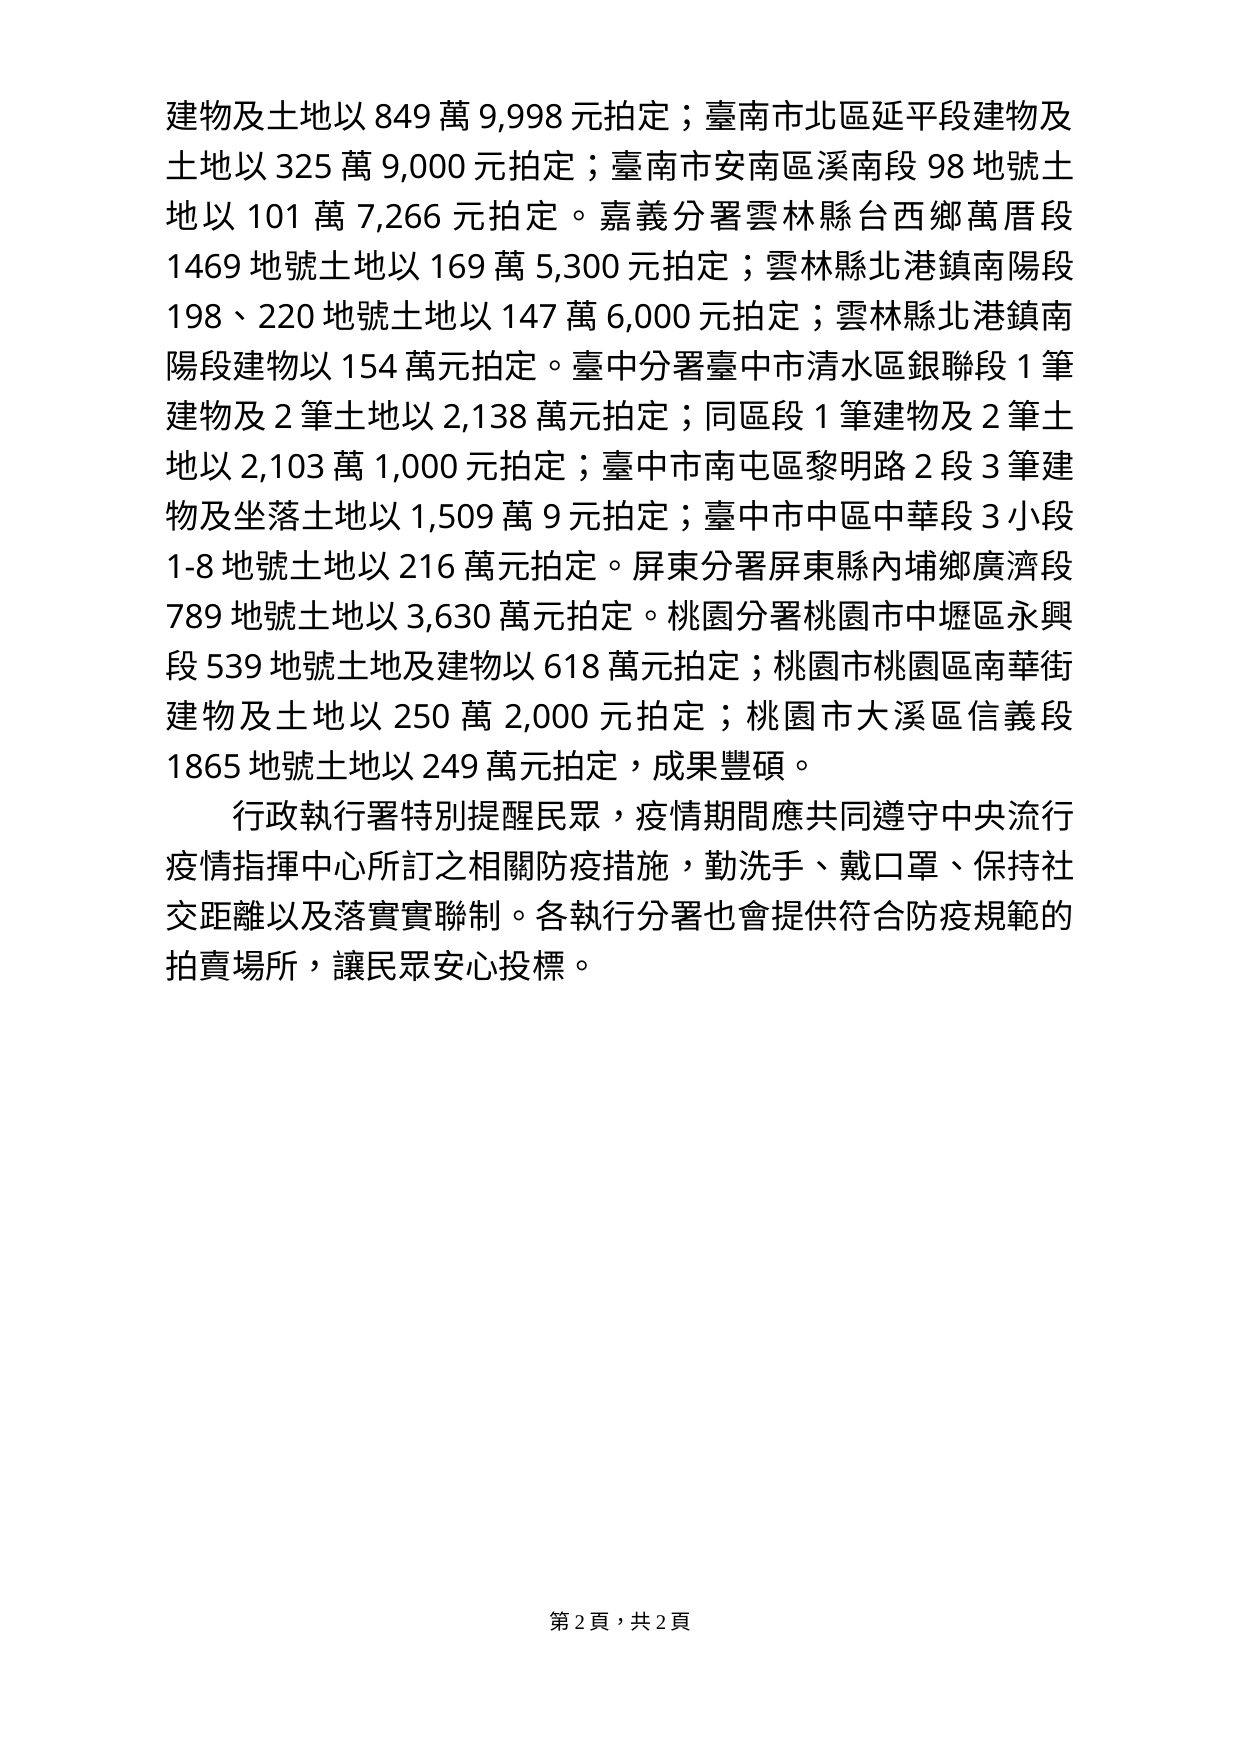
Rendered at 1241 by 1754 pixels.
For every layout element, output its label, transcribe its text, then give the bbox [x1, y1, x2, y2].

text 建物及土地以849萬9,998元拍定；臺南市北區延平段建物及土地以325萬9,000元拍定；臺南市安南區溪南段98地號土地以101萬7,266元拍定。嘉義分署雲林縣台西鄉萬厝段1469地號土地以169萬5,300元拍定；雲林縣北港鎮南陽段198、220地號土地以147萬6,000元拍定；雲林縣北港鎮南陽段建物以154萬元拍定。臺中分署臺中市清水區銀聯段1筆建物及2筆土地以2,138萬元拍定；同區段1筆建物及2筆土地以2,103萬1,000元拍定；臺中市南屯區黎明路2段3筆建物及坐落土地以1,509萬9元拍定；臺中市中區中華段3小段1-8地號土地以216萬元拍定。屏東分署屏東縣內埔鄉廣濟段789地號土地以3,630萬元拍定。桃園分署桃園市中壢區永興段539地號土地及建物以618萬元拍定；桃園市桃園區南華街建物及土地以250萬2,000元拍定；桃園市大溪區信義段1865地號土地以249萬元拍定，成果豐碩。 [165, 89, 1075, 789]
text 行政執行署特別提醒民眾，疫情期間應共同遵守中央流行疫情指揮中心所訂之相關防疫措施，勤洗手、戴口罩、保持社交距離以及落實實聯制。各執行分署也會提供符合防疫規範的拍賣場所，讓民眾安心投標。 [165, 789, 1075, 989]
